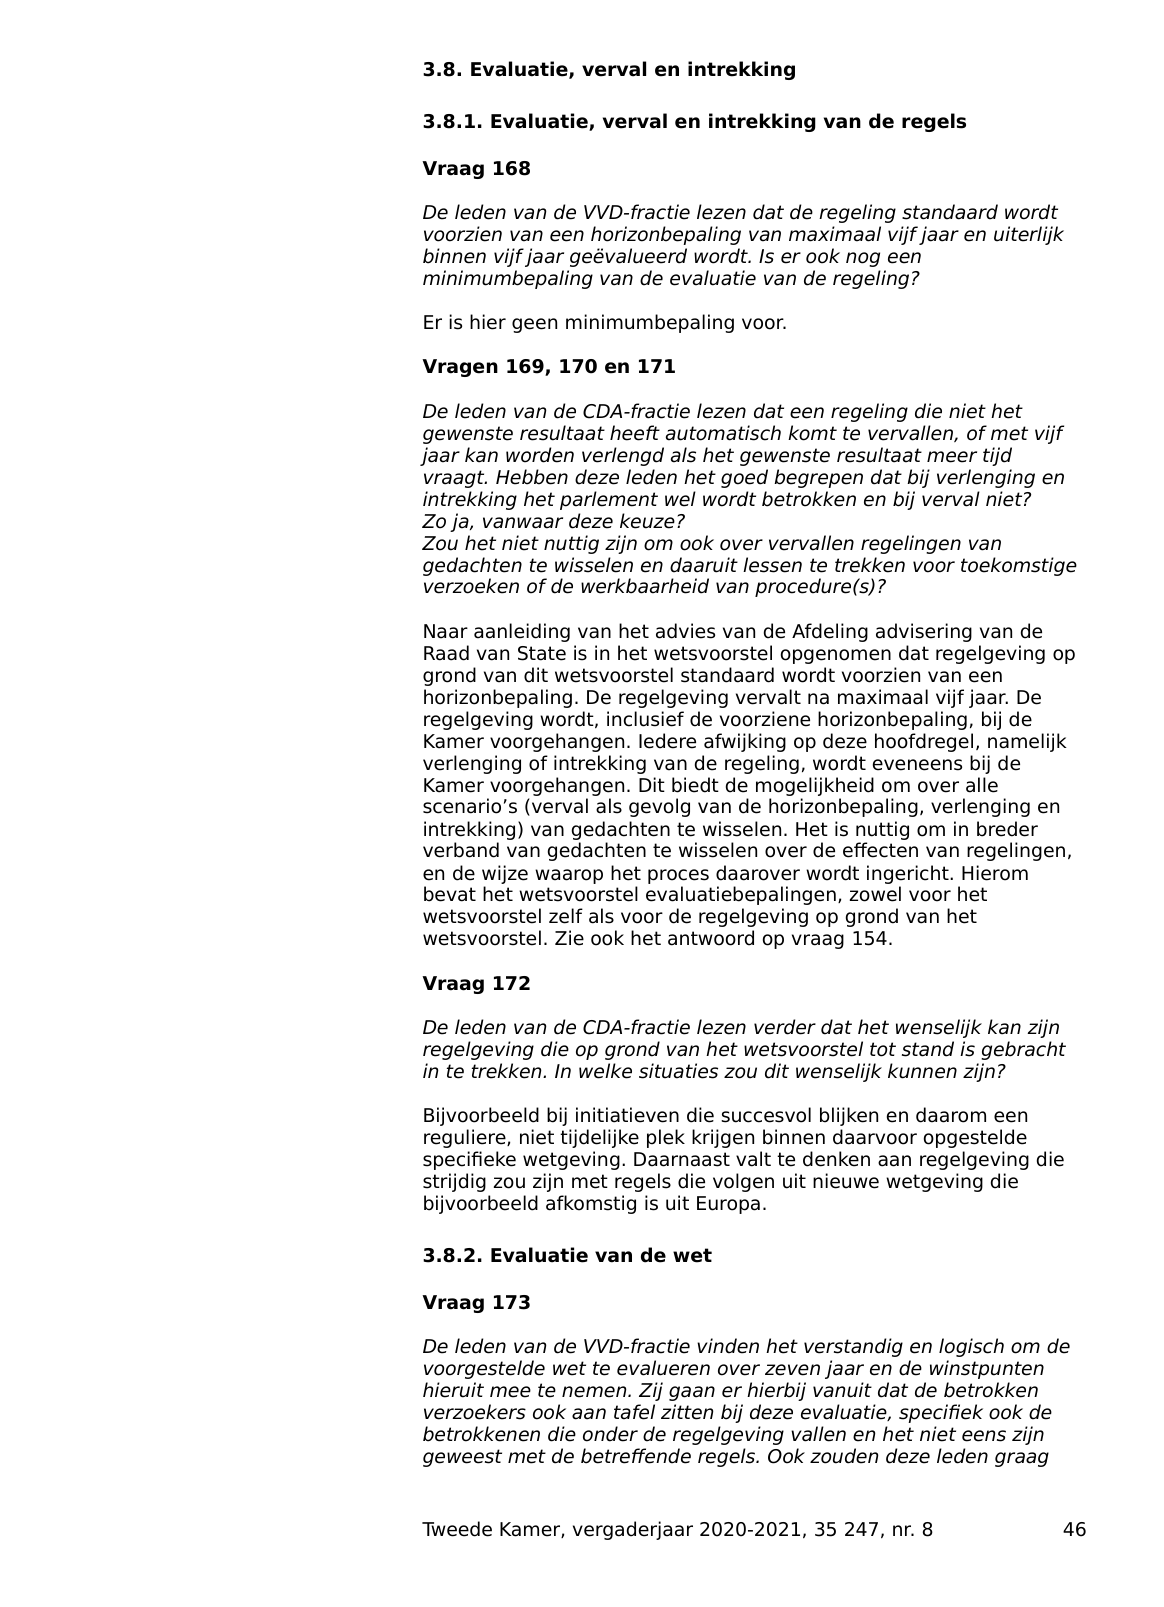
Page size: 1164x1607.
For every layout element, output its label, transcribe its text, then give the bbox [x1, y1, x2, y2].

text De leden van de VVD-fractie lezen dat de regeling standaard wordt voorzien van een horizonbepaling van maximaal vijf jaar en uiterlijk binnen vijf jaar geëvalueerd wordt. Is er ook nog een minimumbepaling van de evaluatie van de regeling? [422, 202, 1087, 290]
text Naar aanleiding van het advies van de Afdeling advisering van de Raad van State is in het wetsvoorstel opgenomen dat regelgeving op grond van dit wetsvoorstel standaard wordt voorzien van een horizonbepaling. De regelgeving vervalt na maximaal vijf jaar. De regelgeving wordt, inclusief de voorziene horizonbepaling, bij de Kamer voorgehangen. Iedere afwijking op deze hoofdregel, namelijk verlenging of intrekking van de regeling, wordt eveneens bij de Kamer voorgehangen. Dit biedt de mogelijkheid om over alle scenario’s (verval als gevolg van de horizonbepaling, verlenging en intrekking) van gedachten te wisselen. Het is nuttig om in breder verband van gedachten te wisselen over de effecten van regelingen, en de wijze waarop het proces daarover wordt ingericht. Hierom bevat het wetsvoorstel evaluatiebepalingen, zowel voor het wetsvoorstel zelf als voor de regelgeving op grond van het wetsvoorstel. Zie ook het antwoord op vraag 154. [422, 621, 1087, 950]
subtitle Vragen 169, 170 en 171 [422, 356, 1087, 378]
subtitle 3.8. Evaluatie, verval en intrekking [422, 59, 1087, 81]
text De leden van de CDA-fractie lezen verder dat het wenselijk kan zijn regelgeving die op grond van het wetsvoorstel tot stand is gebracht in te trekken. In welke situaties zou dit wenselijk kunnen zijn? [422, 1017, 1087, 1083]
subtitle 3.8.2. Evaluatie van de wet [422, 1245, 1087, 1267]
text Zou het niet nuttig zijn om ook over vervallen regelingen van gedachten te wisselen en daaruit lessen te trekken voor toekomstige verzoeken of de werkbaarheid van procedure(s)? [422, 532, 1087, 598]
subtitle Vraag 172 [422, 972, 1087, 994]
subtitle Vraag 173 [422, 1292, 1087, 1314]
text Er is hier geen minimumbepaling voor. [422, 312, 1087, 334]
subtitle Vraag 168 [422, 158, 1087, 180]
subtitle 3.8.1. Evaluatie, verval en intrekking van de regels [422, 111, 1087, 133]
text Zo ja, vanwaar deze keuze? [422, 511, 1087, 532]
text De leden van de CDA-fractie lezen dat een regeling die niet het gewenste resultaat heeft automatisch komt te vervallen, of met vijf jaar kan worden verlengd als het gewenste resultaat meer tijd vraagt. Hebben deze leden het goed begrepen dat bij verlenging en intrekking het parlement wel wordt betrokken en bij verval niet? [422, 401, 1087, 511]
text De leden van de VVD-fractie vinden het verstandig en logisch om de voorgestelde wet te evalueren over zeven jaar en de winstpunten hieruit mee te nemen. Zij gaan er hierbij vanuit dat de betrokken verzoekers ook aan tafel zitten bij deze evaluatie, specifiek ook de betrokkenen die onder de regelgeving vallen en het niet eens zijn geweest met de betreffende regels. Ook zouden deze leden graag [422, 1336, 1087, 1468]
text Bijvoorbeeld bij initiatieven die succesvol blijken en daarom een reguliere, niet tijdelijke plek krijgen binnen daarvoor opgestelde specifieke wetgeving. Daarnaast valt te denken aan regelgeving die strijdig zou zijn met regels die volgen uit nieuwe wetgeving die bijvoorbeeld afkomstig is uit Europa. [422, 1105, 1087, 1215]
